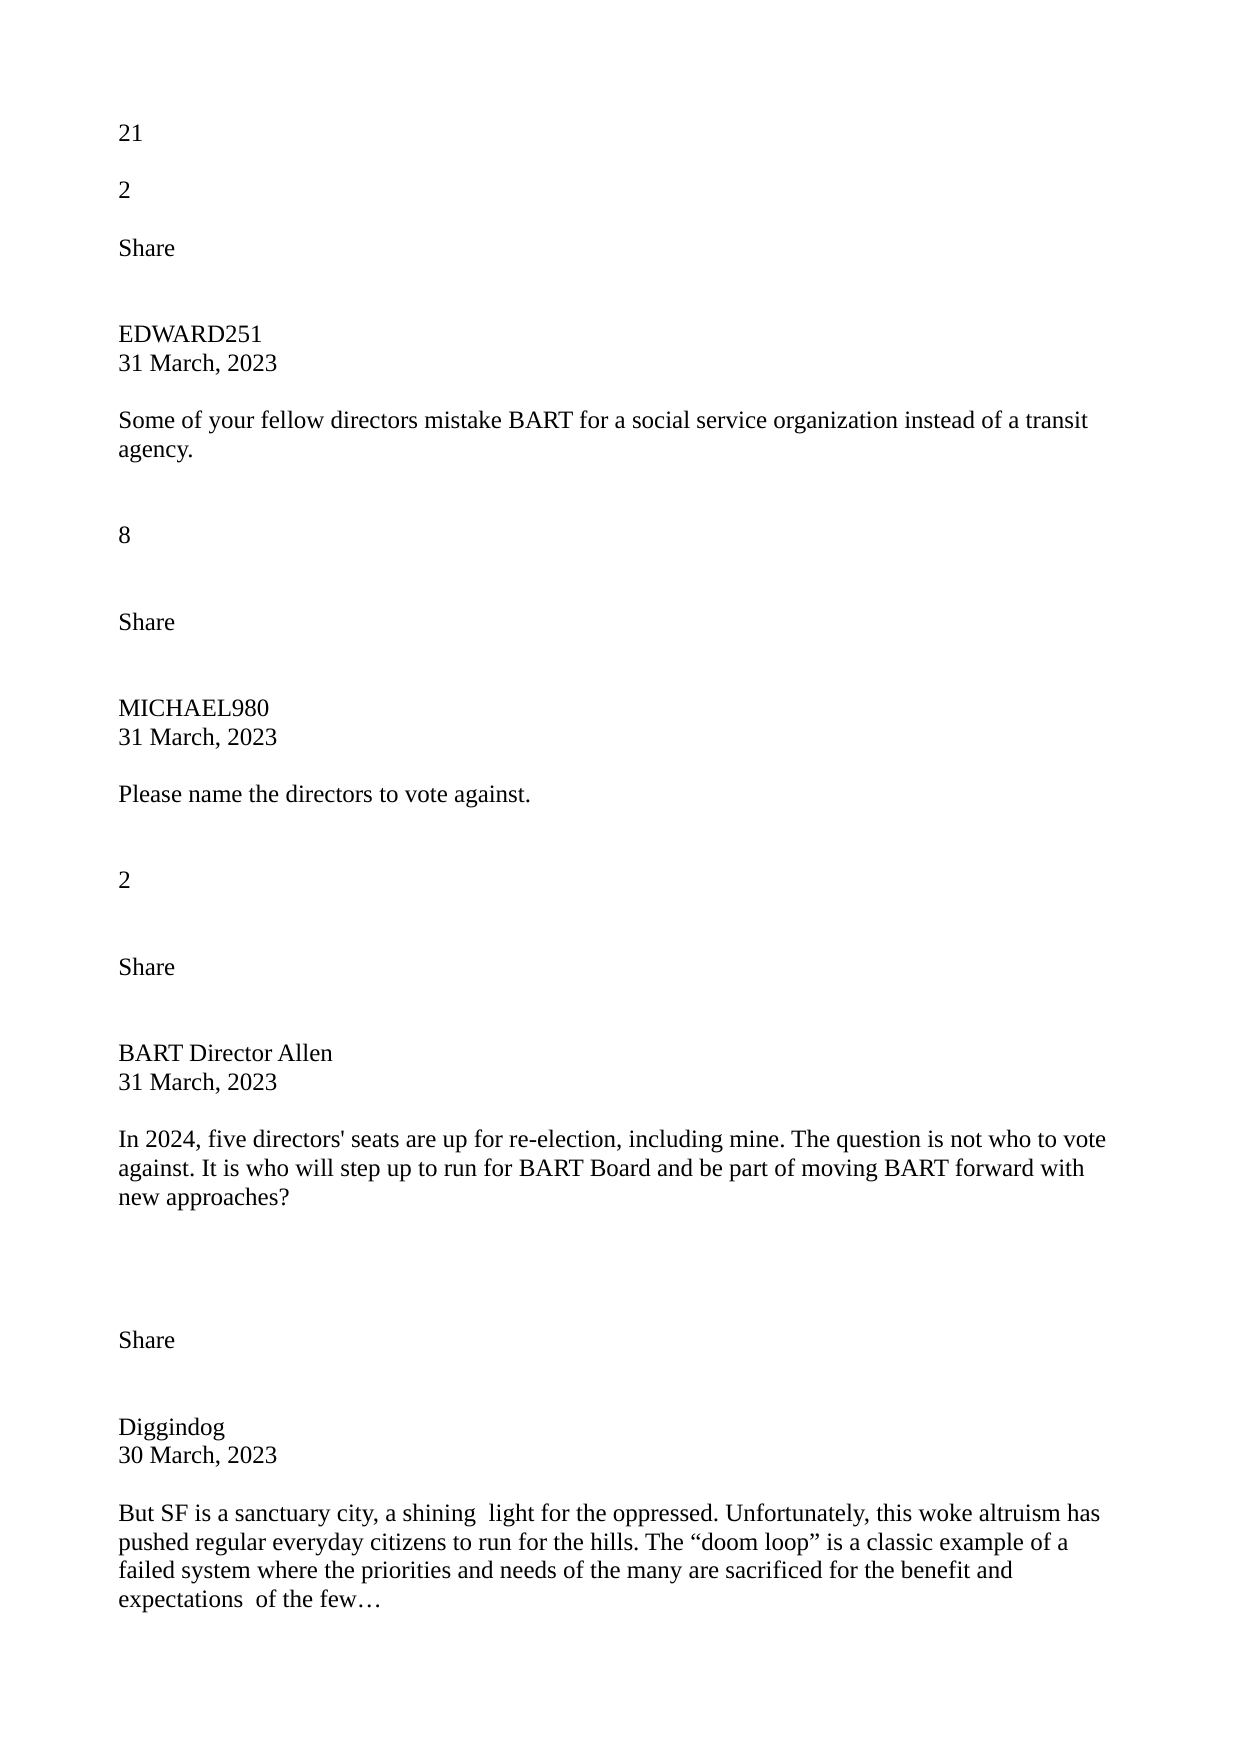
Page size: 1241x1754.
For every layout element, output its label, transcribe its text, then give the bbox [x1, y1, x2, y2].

text 31 March, 2023 [118, 722, 1122, 751]
text 8 [118, 521, 1122, 549]
text Please name the directors to vote against. [118, 779, 1122, 808]
text Share [118, 952, 1122, 981]
text 2 [118, 176, 1122, 204]
text MICHAEL980 [118, 693, 1122, 722]
text EDWARD251 [118, 319, 1122, 348]
text Share [118, 607, 1122, 636]
text But SF is a sanctuary city, a shining light for the oppressed. Unfortunately, this woke altruism has pushed regular everyday citizens to run for the hills. The “doom loop” is a classic example of a failed system where the priorities and needs of the many are sacrificed for the benefit and expectations of the few… [118, 1498, 1122, 1613]
text Some of your fellow directors mistake BART for a social service organization instead of a transit agency. [118, 406, 1122, 463]
text Diggindog [118, 1412, 1122, 1441]
text 31 March, 2023 [118, 1067, 1122, 1096]
text In 2024, five directors' seats are up for re-election, including mine. The question is not who to vote against. It is who will step up to run for BART Board and be part of moving BART forward with new approaches? [118, 1124, 1122, 1211]
text Share [118, 233, 1122, 262]
text Share [118, 1326, 1122, 1354]
text 31 March, 2023 [118, 348, 1122, 377]
text 2 [118, 866, 1122, 894]
text BART Director Allen [118, 1038, 1122, 1067]
text 21 [118, 118, 1122, 147]
text 30 March, 2023 [118, 1441, 1122, 1469]
